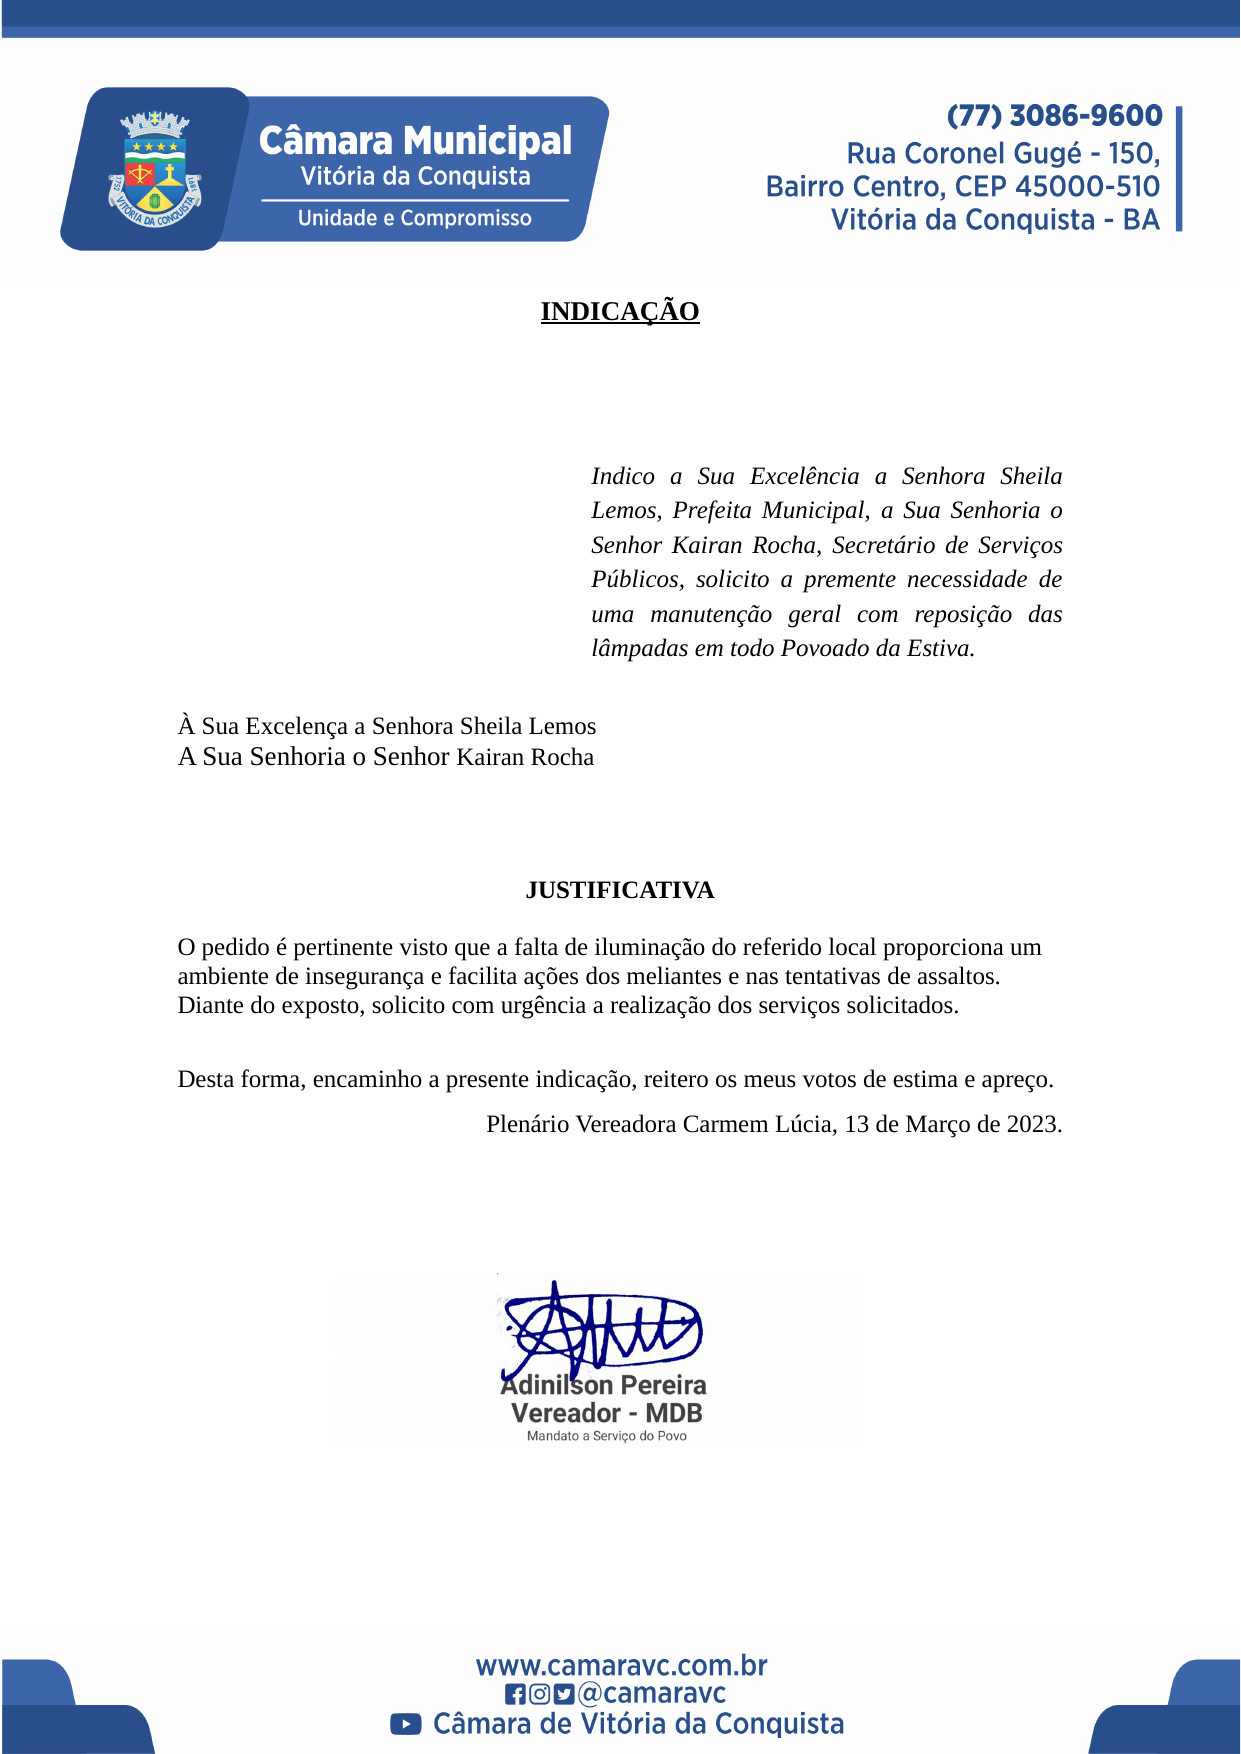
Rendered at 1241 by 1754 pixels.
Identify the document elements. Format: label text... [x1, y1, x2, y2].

text INDICAÇÃO [177, 295, 1063, 326]
picture [330, 1273, 868, 1450]
text A Sua Senhoria o Senhor Kairan Rocha [177, 740, 1063, 771]
text Indico a Sua Excelência a Senhora Sheila Lemos, Prefeita Municipal, a Sua Senhoria o Senhor Kairan Rocha, Secretário de Serviços Públicos, solicito a premente necessidade de uma manutenção geral com reposição das lâmpadas em todo Povoado da Estiva. [591, 461, 1063, 662]
text Plenário Vereadora Carmem Lúcia, 13 de Março de 2023. [177, 1109, 1063, 1138]
text Desta forma, encaminho a presente indicação, reitero os meus votos de estima e apreço. [177, 1064, 1063, 1093]
text O pedido é pertinente visto que a falta de iluminação do referido local proporciona um ambiente de insegurança e facilita ações dos meliantes e nas tentativas de assaltos. [177, 932, 1063, 990]
text Diante do exposto, solicito com urgência a realização dos serviços solicitados. [177, 990, 1063, 1019]
text JUSTIFICATIVA [177, 875, 1063, 904]
picture [2, 1624, 1241, 1754]
text À Sua Excelença a Senhora Sheila Lemos [177, 711, 1063, 740]
picture [1, 0, 1240, 288]
